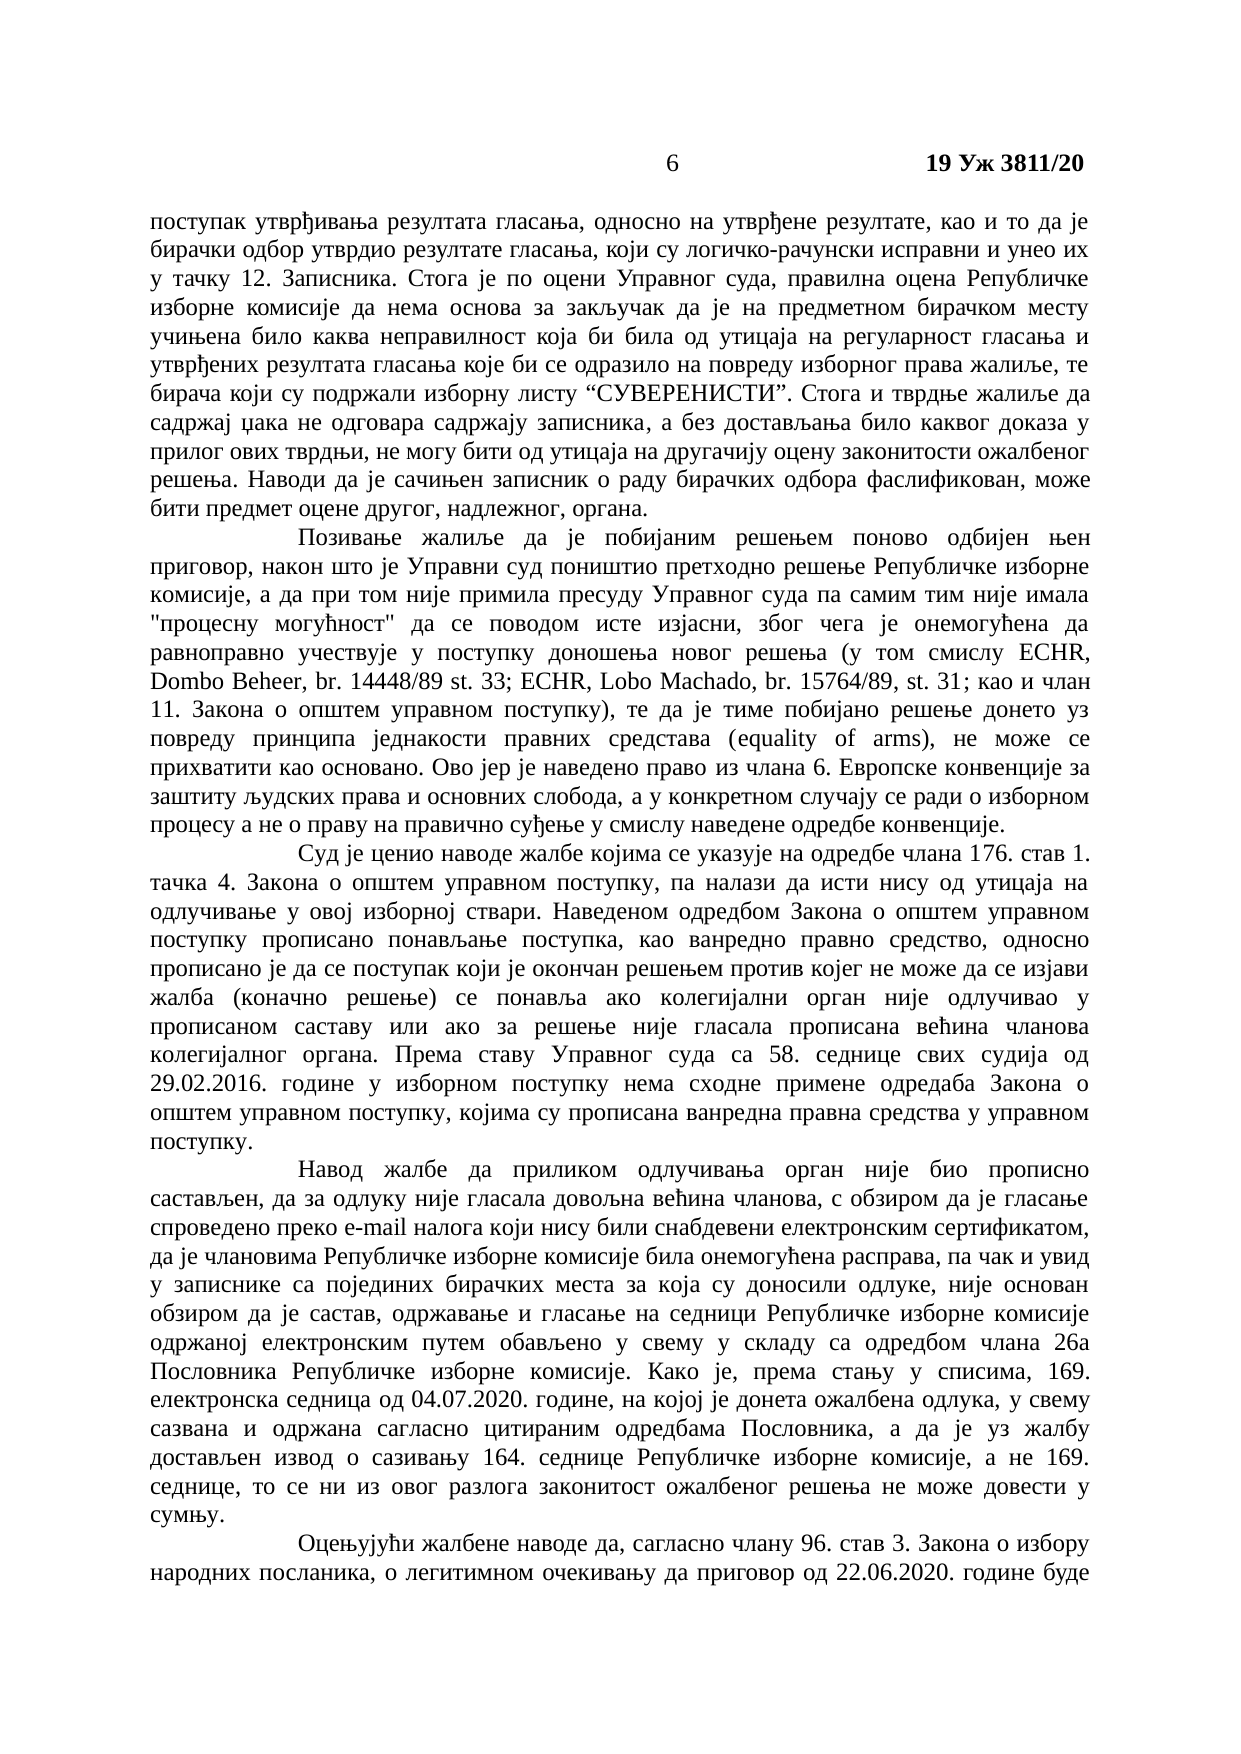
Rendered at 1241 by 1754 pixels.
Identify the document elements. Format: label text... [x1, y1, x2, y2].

text Суд је ценио наводе жалбе којима се указује на одредбе члана 176. став 1. тачка 4. Закона о општем управном поступку, па налази да исти нису од утицаја на одлучивање у овој изборној ствари. Наведеном одредбом Закона о општем управном поступку прописано понављање поступка, као ванредно правно средство, односно прописано је да се поступак који је окончан решењем против којег не може да се изјави жалба (коначно решење) се понавља ако колегијални орган није одлучивао у прописаном саставу или ако за решење није гласала прописана већина чланова колегијалног органа. Према ставу Управног суда са 58. седнице свих судија од 29.02.2016. године у изборном поступку нема сходне примене одредаба Закона о општем управном поступку, којима су прописана ванредна правна средства у управном поступку. [150, 838, 1091, 1154]
text поступак утврђивања резултата гласања, односно на утврђене резултате, као и то да је бирачки одбор утврдио резултате гласања, који су логичко-рачунски исправни и унео их у тачку 12. Записника. Стога је по оцени Управног суда, правилна оцена Републичке изборне комисије да нема основа за закључак да је на предметном бирачком месту учињена било каква неправилност која би била од утицаја на регуларност гласања и утврђених резултата гласања које би се одразило на повреду изборног права жалиље, те бирача који су подржали изборну листу “СУВЕРЕНИСТИ”. Стога и тврдње жалиље да садржај џака не одговара садржају записника, а без достављања било каквог доказа у прилог ових тврдњи, не могу бити од утицаја на другачију оцену законитости ожалбеног решења. Наводи да је сачињен записник о раду бирачких одбора фаслификован, може бити предмет оцене другог, надлежног, органа. [150, 206, 1091, 522]
text Оцењујући жалбене наводе да, сагласно члану 96. став 3. Закона о избору народних посланика, о легитимном очекивању да приговор од 22.06.2020. године буде [150, 1528, 1091, 1586]
text Навод жалбе да приликом одлучивања орган није био прописно састављен, да за одлуку није гласала довољна већина чланова, с обзиром да је гласање спроведено преко e-mail налога који нису били снабдевени електронским сертификатом, да је члановима Републичке изборне комисије била онемогућена расправа, па чак и увид у записнике са појединих бирачких места за која су доносили одлуке, није основан обзиром да је састав, одржавање и гласање на седници Републичке изборне комисије одржаној електронским путем обављено у свему у складу са одредбом члана 26а Пословника Републичке изборне комисије. Како је, према стању у списима, 169. електронска седница од 04.07.2020. године, на којој је донета ожалбена одлука, у свему сазвана и одржана сагласно цитираним одредбама Пословника, а да је уз жалбу достављен извод о сазивању 164. седнице Републичке изборне комисије, а не 169. седнице, то се ни из овог разлога законитост ожалбеног решења не може довести у сумњу. [150, 1154, 1091, 1528]
text Позивање жалиље да је побијаним решењем поново одбијен њен приговор, након што је Управни суд поништио претходно решење Републичке изборне комисије, а да при том није примила пресуду Управног суда па самим тим није имала "процесну могућност" да се поводом исте изјасни, због чега је онемогућена да равноправно учествује у поступку доношења новог решења (у том смислу ECHR, Dombo Beheer, br. 14448/89 st. 33; ECHR, Lobo Machado, br. 15764/89, st. 31; као и члан 11. Закона о општем управном поступку), те да је тиме побијано решење донето уз повреду принципа једнакости правних средстава (equality of arms), не може се прихватити као основано. Ово јер је наведено право из члана 6. Европске конвенције за заштиту људских права и основних слобода, а у конкретном случају се ради о изборном процесу а не о праву на правично суђење у смислу наведене одредбе конвенције. [150, 522, 1091, 838]
